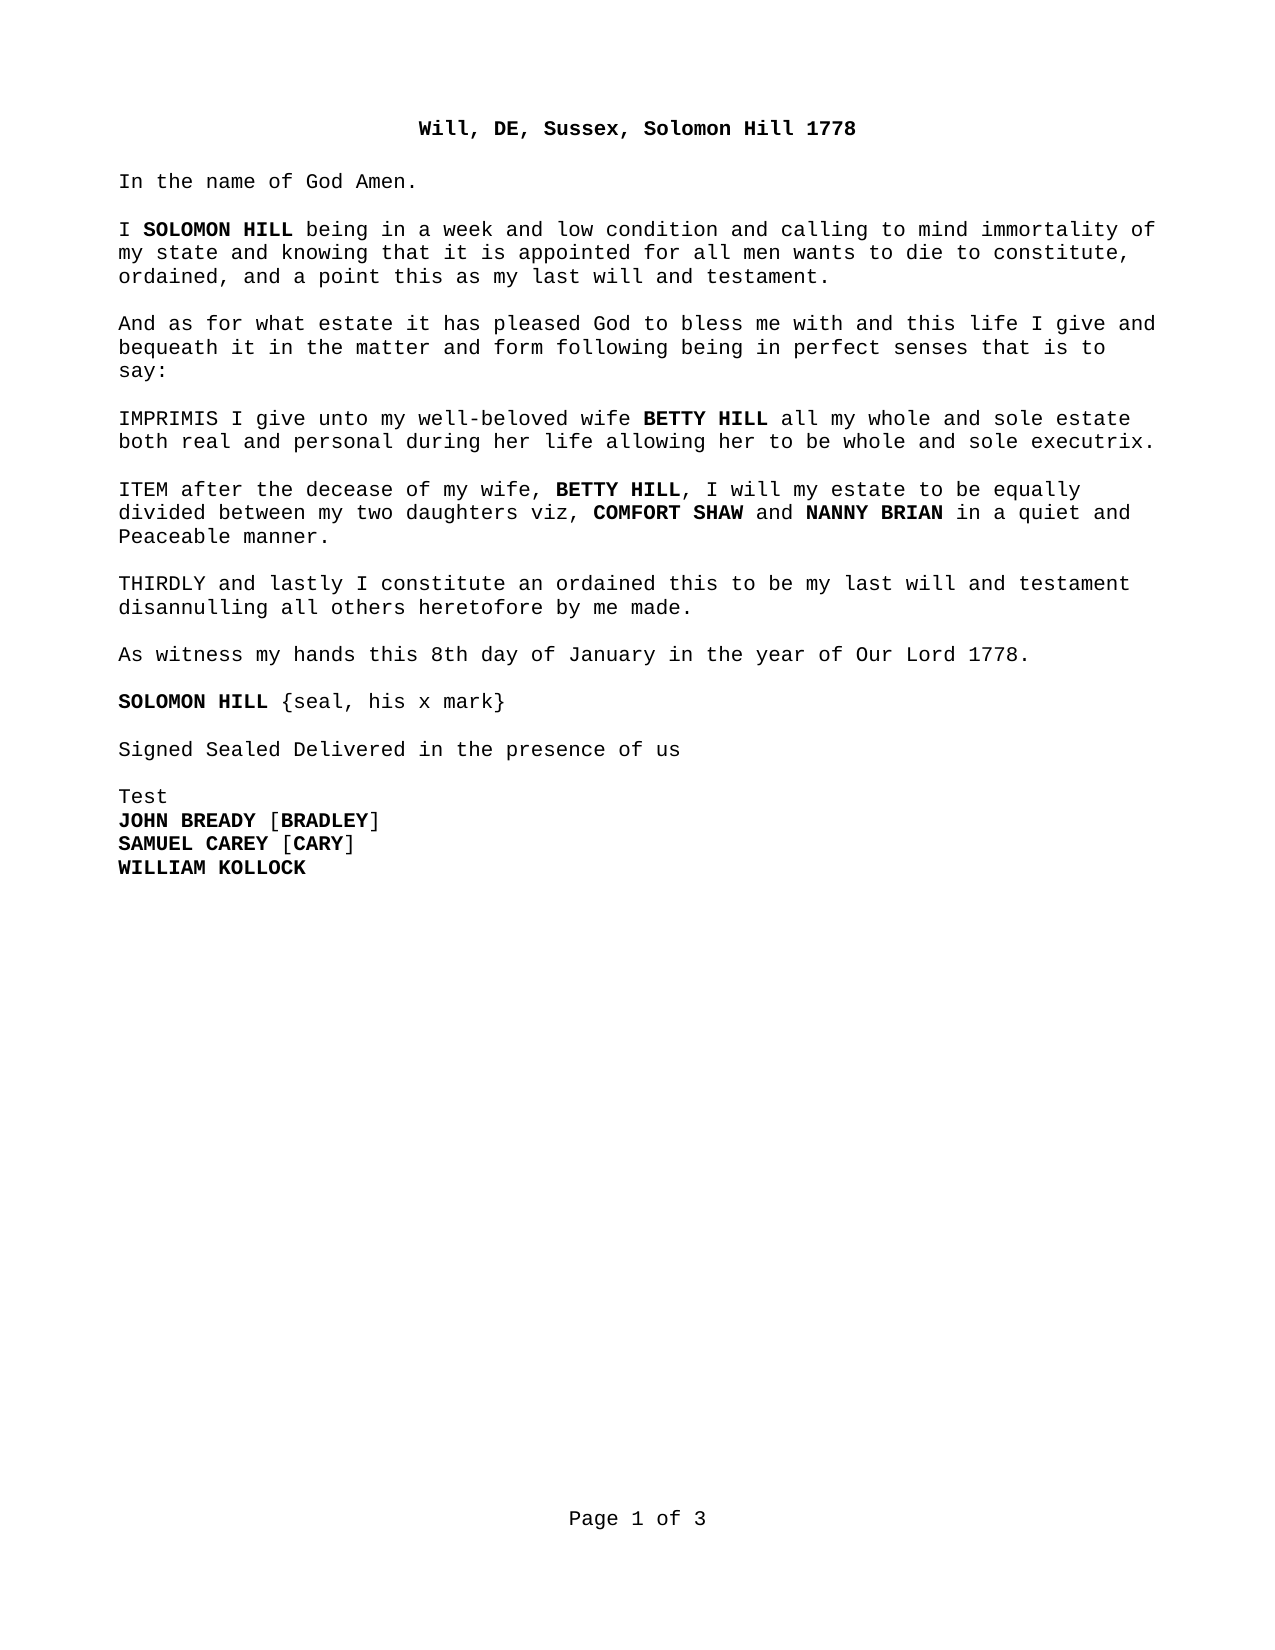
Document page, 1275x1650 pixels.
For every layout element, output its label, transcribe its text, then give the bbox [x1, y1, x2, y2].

text I SOLOMON Hill being in a week and low condition and calling to mind immortality of my state and knowing that it is appointed for all men wants to die to constitute, ordained, and a point this as my last will and testament. [118, 218, 1157, 289]
text Item after the decease of my wife, BETTY Hill, I will my estate to be equally divided between my two daughters viz, Comfort Shaw and NANNY Brian in a quiet and Peaceable manner. [118, 479, 1157, 549]
text Imprimis I give unto my well-beloved wife BETTY Hill all my whole and sole estate both real and personal during her life allowing her to be whole and sole executrix. [118, 408, 1157, 455]
text And as for what estate it has pleased God to bless me with and this life I give and bequeath it in the matter and form following being in perfect senses that is to say: [118, 313, 1157, 384]
text As witness my hands this 8th day of January in the year of Our Lord 1778. [118, 644, 1157, 668]
text Test [118, 786, 1157, 810]
text William Kollock [118, 857, 1157, 881]
text Signed Sealed Delivered in the presence of us [118, 739, 1157, 762]
text John Bready [Bradley] [118, 810, 1157, 833]
text In the name of God Amen. [118, 171, 1157, 195]
text Samuel Carey [Cary] [118, 833, 1157, 857]
text THIRDLY and lastly I constitute an ordained this to be my last will and testament disannulling all others heretofore by me made. [118, 573, 1157, 621]
text SOLOMON Hill {seal, his x mark} [118, 691, 1157, 715]
